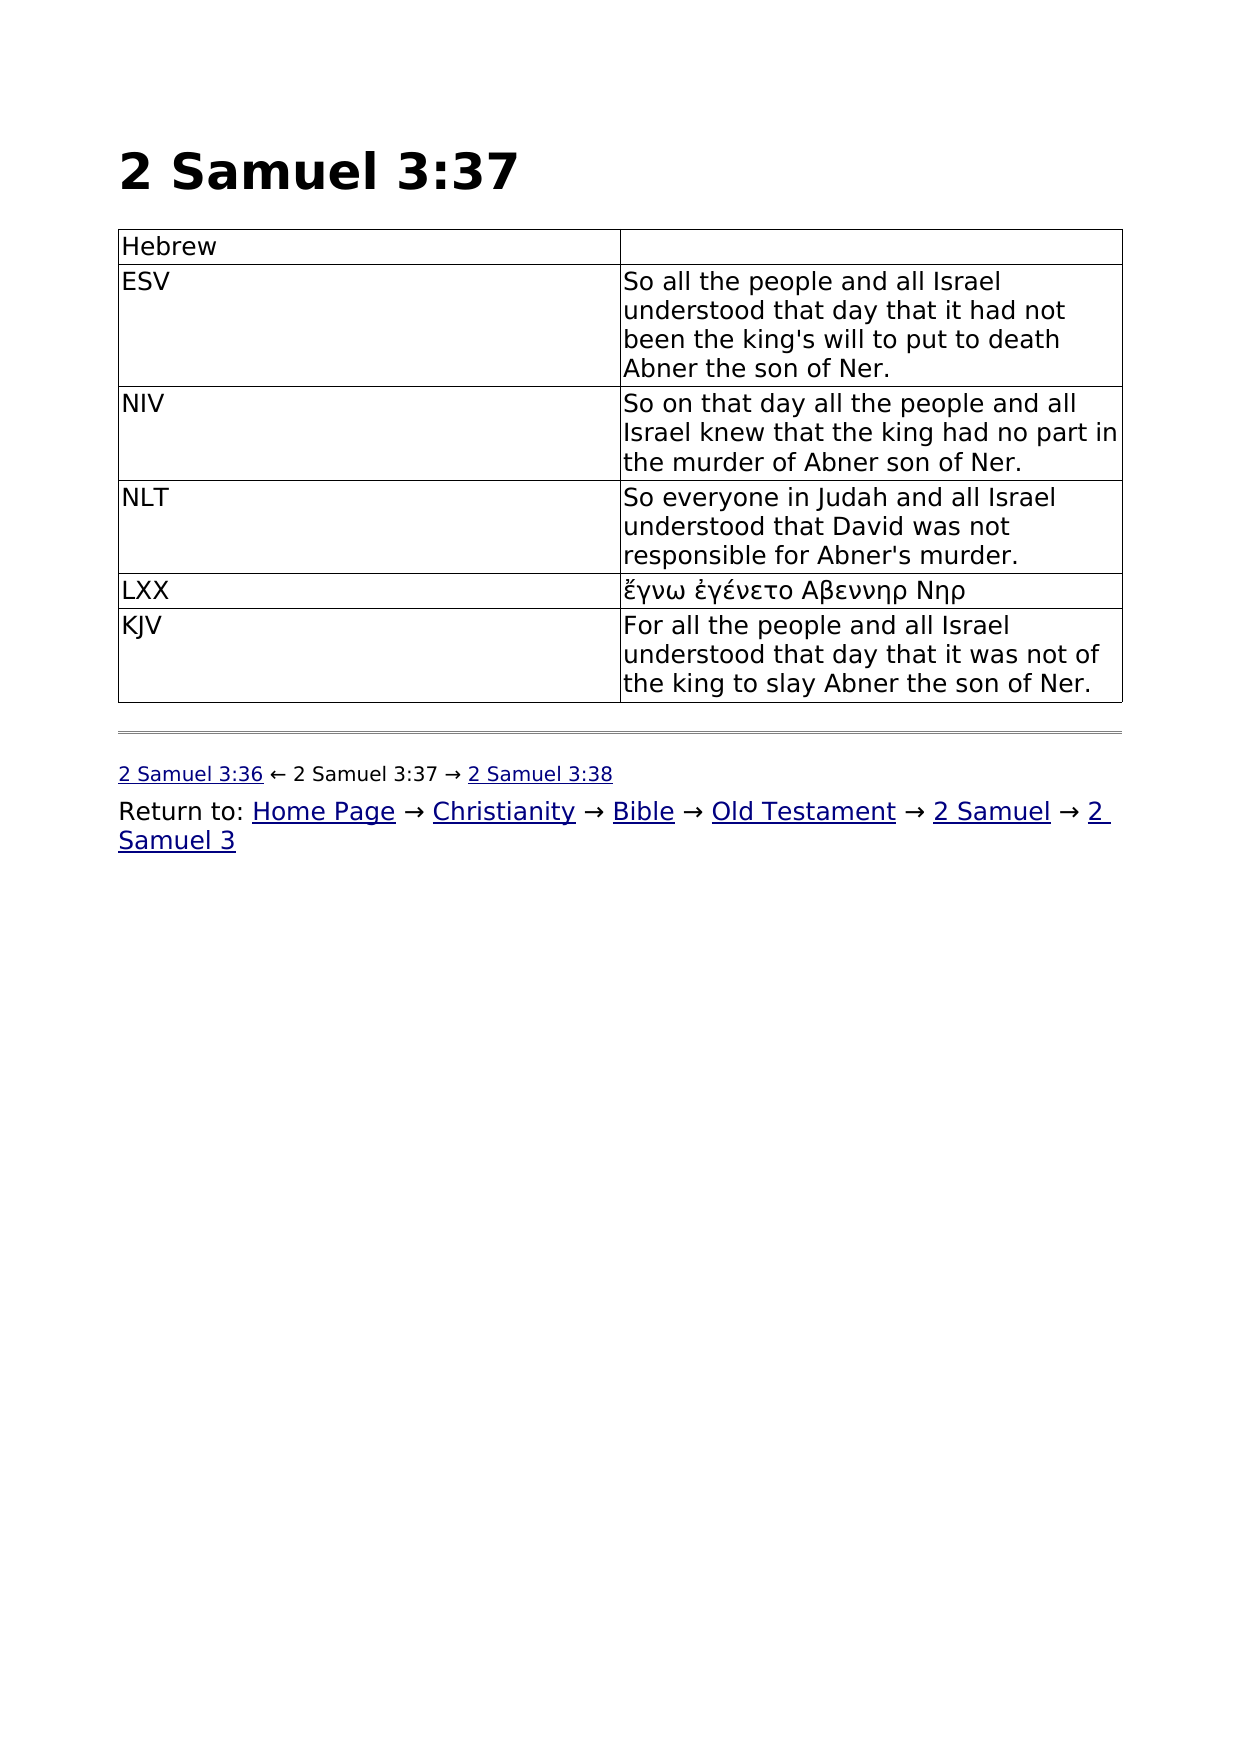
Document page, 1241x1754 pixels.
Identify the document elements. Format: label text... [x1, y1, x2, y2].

table_cell So all the people and all Israel understood that day that it had not been the king's will to put to death Abner the son of Ner. [621, 265, 1122, 386]
table_cell So on that day all the people and all Israel knew that the king had no part in the murder of Abner son of Ner. [621, 387, 1122, 480]
table_cell ESV [119, 265, 620, 386]
table_cell NIV [119, 387, 620, 480]
table_cell For all the people and all Israel understood that day that it was not of the king to slay Abner the son of Ner. [621, 609, 1122, 702]
text 2 Samuel 3:36 ← 2 Samuel 3:37 → 2 Samuel 3:38 [118, 763, 1122, 797]
table_header Hebrew [119, 230, 620, 264]
subtitle 2 Samuel 3:37 [118, 143, 1122, 201]
table_cell LXX [119, 574, 620, 608]
table_cell KJV [119, 609, 620, 702]
table_header [621, 230, 1122, 264]
table_cell ἔγνω ἐγένετο Αβεννηρ Νηρ [621, 574, 1122, 608]
table_cell NLT [119, 481, 620, 573]
table_cell So everyone in Judah and all Israel understood that David was not responsible for Abner's murder. [621, 481, 1122, 573]
text Return to: Home Page → Christianity → Bible → Old Testament → 2 Samuel → 2 Samuel 3 [118, 797, 1122, 855]
